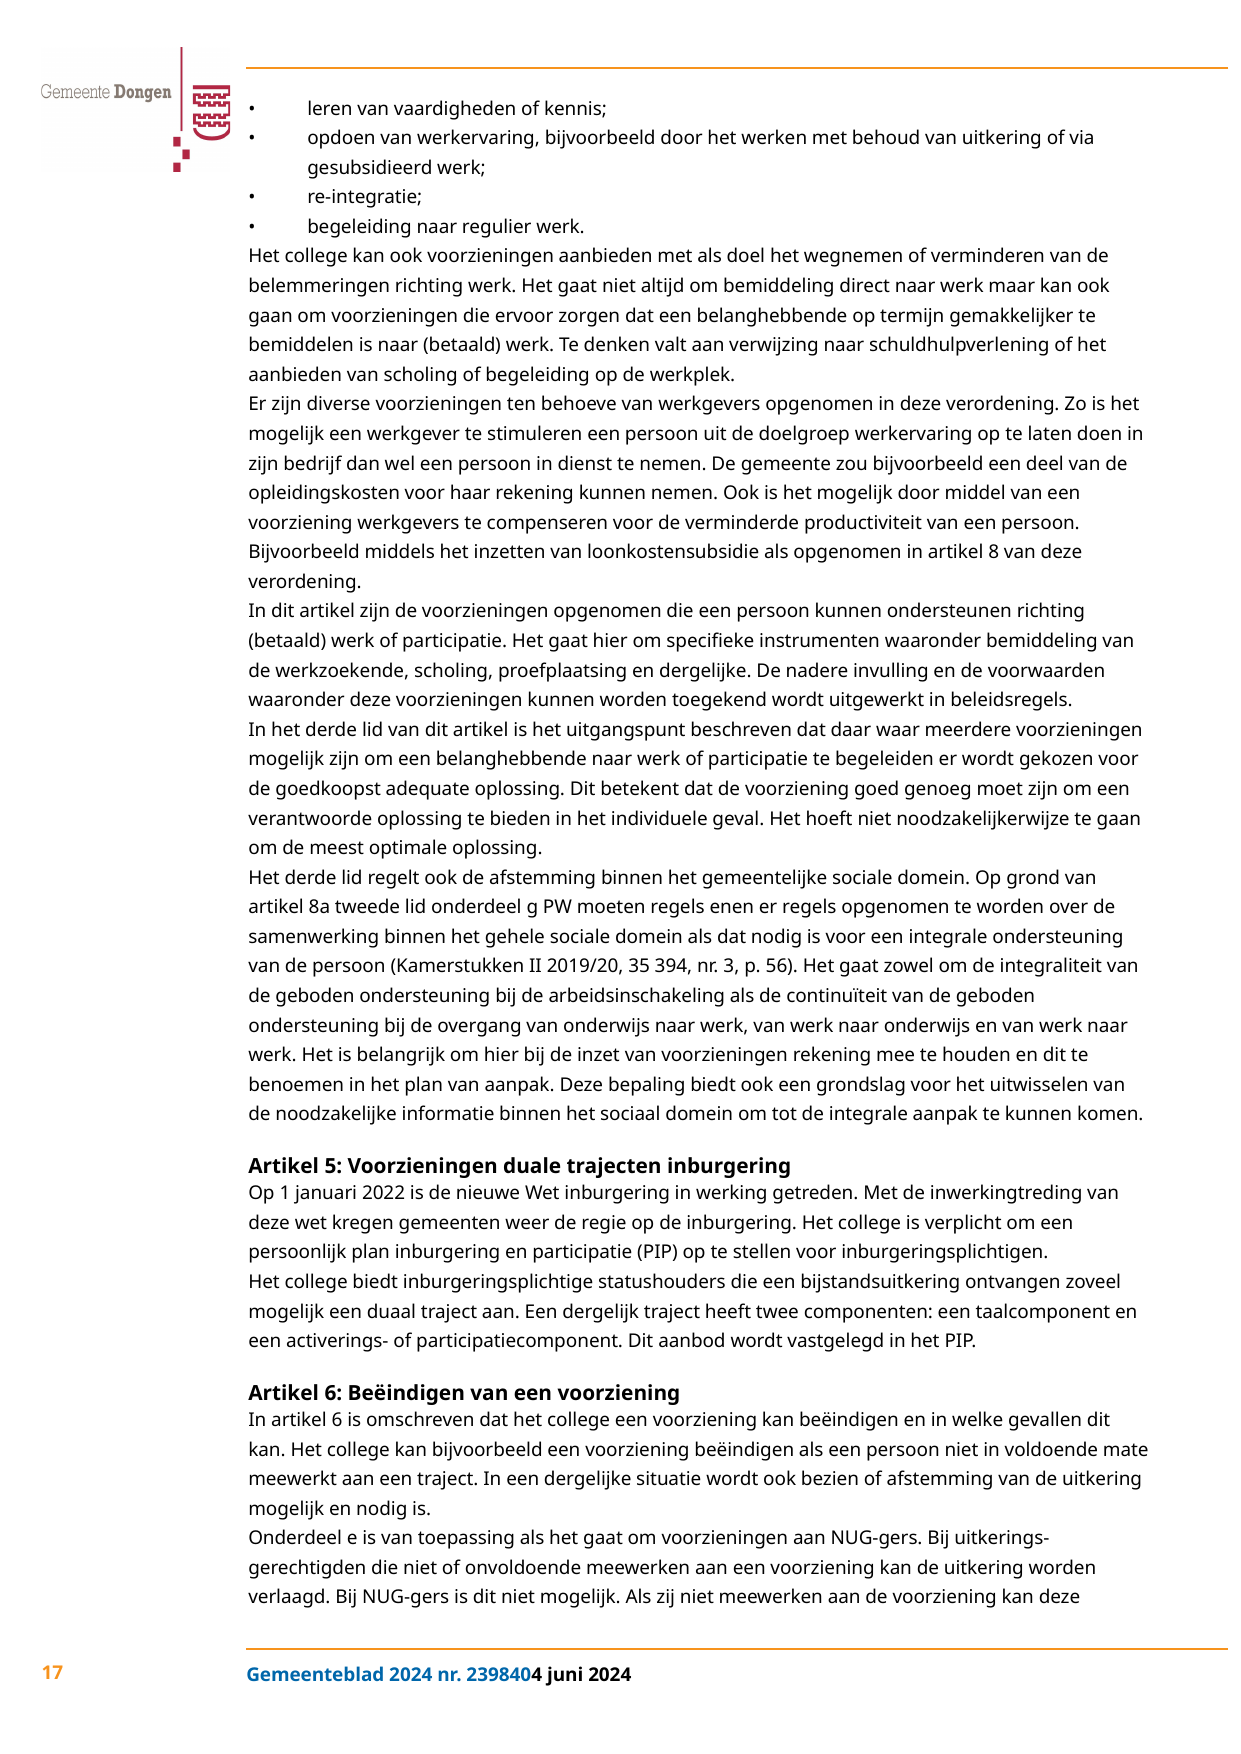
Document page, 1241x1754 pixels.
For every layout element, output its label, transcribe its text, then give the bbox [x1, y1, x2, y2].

text Het derde lid regelt ook de afstemming binnen het gemeentelijke sociale domein. Op grond van artikel 8a tweede lid onderdeel g PW moeten regels enen er regels opgenomen te worden over de samenwerking binnen het gehele sociale domein als dat nodig is voor een integrale ondersteuning van de persoon (Kamerstukken II 2019/20, 35 394, nr. 3, p. 56). Het gaat zowel om de integraliteit van de geboden ondersteuning bij de arbeidsinschakeling als de continuïteit van de geboden ondersteuning bij de overgang van onderwijs naar werk, van werk naar onderwijs en van werk naar werk. Het is belangrijk om hier bij de inzet van voorzieningen rekening mee te houden en dit te benoemen in het plan van aanpak. Deze bepaling biedt ook een grondslag voor het uitwisselen van de noodzakelijke informatie binnen het sociaal domein om tot de integrale aanpak te kunnen komen. [248, 864, 1152, 1126]
text In artikel 6 is omschreven dat het college een voorziening kan beëindigen en in welke gevallen dit kan. Het college kan bijvoorbeeld een voorziening beëindigen als een persoon niet in voldoende mate meewerkt aan een traject. In een dergelijke situatie wordt ook bezien of afstemming van de uitkering mogelijk en nodig is. [248, 1406, 1152, 1521]
list opdoen van werkervaring, bijvoorbeeld door het werken met behoud van uitkering of via gesubsidieerd werk; [248, 124, 1152, 180]
text Het college biedt inburgeringsplichtige statushouders die een bijstandsuitkering ontvangen zoveel mogelijk een duaal traject aan. Een dergelijk traject heeft twee componenten: een taalcomponent en een activerings- of participatiecomponent. Dit aanbod wordt vastgelegd in het PIP. [248, 1268, 1152, 1353]
list re-integratie; [248, 183, 1152, 209]
list leren van vaardigheden of kennis; [248, 95, 1152, 121]
picture [41, 47, 231, 172]
list begeleiding naar regulier werk. [248, 213, 1152, 239]
text Artikel 6: Beëindigen van een voorziening [248, 1378, 1152, 1406]
text Er zijn diverse voorzieningen ten behoeve van werkgevers opgenomen in deze verordening. Zo is het mogelijk een werkgever te stimuleren een persoon uit de doelgroep werkervaring op te laten doen in zijn bedrijf dan wel een persoon in dienst te nemen. De gemeente zou bijvoorbeeld een deel van de opleidingskosten voor haar rekening kunnen nemen. Ook is het mogelijk door middel van een voorziening werkgevers te compenseren voor de verminderde productiviteit van een persoon. Bijvoorbeeld middels het inzetten van loonkostensubsidie als opgenomen in artikel 8 van deze verordening. [248, 391, 1152, 594]
text Artikel 5: Voorzieningen duale trajecten inburgering [248, 1151, 1152, 1179]
text In het derde lid van dit artikel is het uitgangspunt beschreven dat daar waar meerdere voorzieningen mogelijk zijn om een belanghebbende naar werk of participatie te begeleiden er wordt gekozen voor de goedkoopst adequate oplossing. Dit betekent dat de voorziening goed genoeg moet zijn om een verantwoorde oplossing te bieden in het individuele geval. Het hoeft niet noodzakelijkerwijze te gaan om de meest optimale oplossing. [248, 716, 1152, 860]
text Onderdeel e is van toepassing als het gaat om voorzieningen aan NUG-gers. Bij uitkerings-gerechtigden die niet of onvoldoende meewerken aan een voorziening kan de uitkering worden verlaagd. Bij NUG-gers is dit niet mogelijk. Als zij niet meewerken aan de voorziening kan deze [248, 1524, 1152, 1609]
text Op 1 januari 2022 is de nieuwe Wet inburgering in werking getreden. Met de inwerkingtreding van deze wet kregen gemeenten weer de regie op de inburgering. Het college is verplicht om een persoonlijk plan inburgering en participatie (PIP) op te stellen voor inburgeringsplichtigen. [248, 1179, 1152, 1264]
text Het college kan ook voorzieningen aanbieden met als doel het wegnemen of verminderen van de belemmeringen richting werk. Het gaat niet altijd om bemiddeling direct naar werk maar kan ook gaan om voorzieningen die ervoor zorgen dat een belanghebbende op termijn gemakkelijker te bemiddelen is naar (betaald) werk. Te denken valt aan verwijzing naar schuldhulpverlening of het aanbieden van scholing of begeleiding op de werkplek. [248, 243, 1152, 387]
text In dit artikel zijn de voorzieningen opgenomen die een persoon kunnen ondersteunen richting (betaald) werk of participatie. Het gaat hier om specifieke instrumenten waaronder bemiddeling van de werkzoekende, scholing, proefplaatsing en dergelijke. De nadere invulling en de voorwaarden waaronder deze voorzieningen kunnen worden toegekend wordt uitgewerkt in beleidsregels. [248, 598, 1152, 712]
